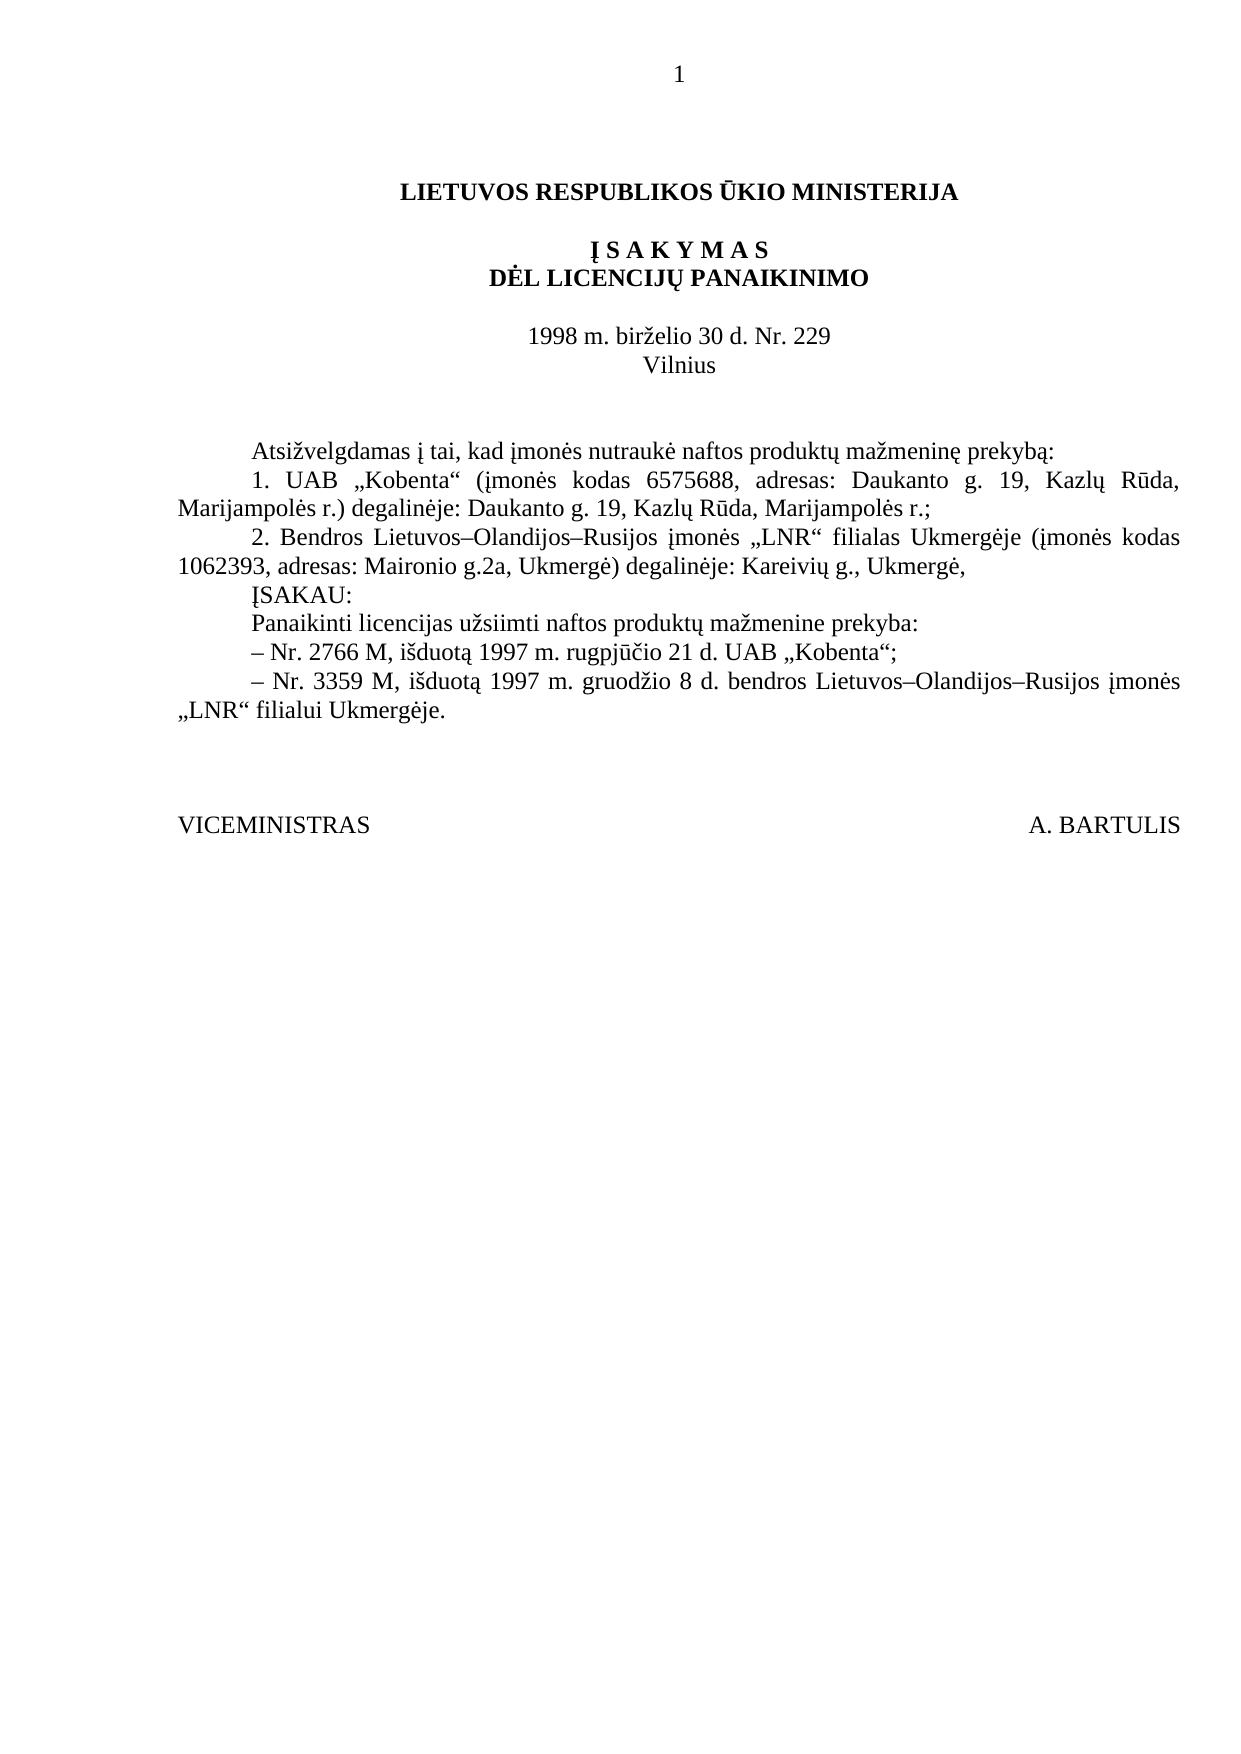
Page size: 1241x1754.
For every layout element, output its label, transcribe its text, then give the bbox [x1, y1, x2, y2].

text VICEMINISTRAS A. BARTULIS [177, 810, 1181, 838]
text DĖL LICENCIJŲ PANAIKINIMO [177, 263, 1181, 292]
text Atsižvelgdamas į tai, kad įmonės nutraukė naftos produktų mažmeninę prekybą: [177, 436, 1181, 465]
text Panaikinti licencijas užsiimti naftos produktų mažmenine prekyba: [177, 608, 1181, 637]
text Į S A K Y M A S [177, 235, 1181, 263]
text 1. UAB „Kobenta“ (įmonės kodas 6575688, adresas: Daukanto g. 19, Kazlų Rūda, Marijampolės r.) degalinėje: Daukanto g. 19, Kazlų Rūda, Marijampolės r.; [177, 465, 1181, 522]
text – Nr. 2766 M, išduotą 1997 m. rugpjūčio 21 d. UAB „Kobenta“; [177, 637, 1181, 666]
text LIETUVOS RESPUBLIKOS ŪKIO MINISTERIJA [177, 177, 1181, 206]
text – Nr. 3359 M, išduotą 1997 m. gruodžio 8 d. bendros Lietuvos–Olandijos–Rusijos įmonės „LNR“ filialui Ukmergėje. [177, 666, 1181, 723]
text 1998 m. birželio 30 d. Nr. 229 [177, 321, 1181, 350]
text ĮSAKAU: [177, 580, 1181, 608]
text 2. Bendros Lietuvos–Olandijos–Rusijos įmonės „LNR“ filialas Ukmergėje (įmonės kodas 1062393, adresas: Maironio g.2a, Ukmergė) degalinėje: Kareivių g., Ukmergė, [177, 522, 1181, 580]
text Vilnius [177, 350, 1181, 378]
